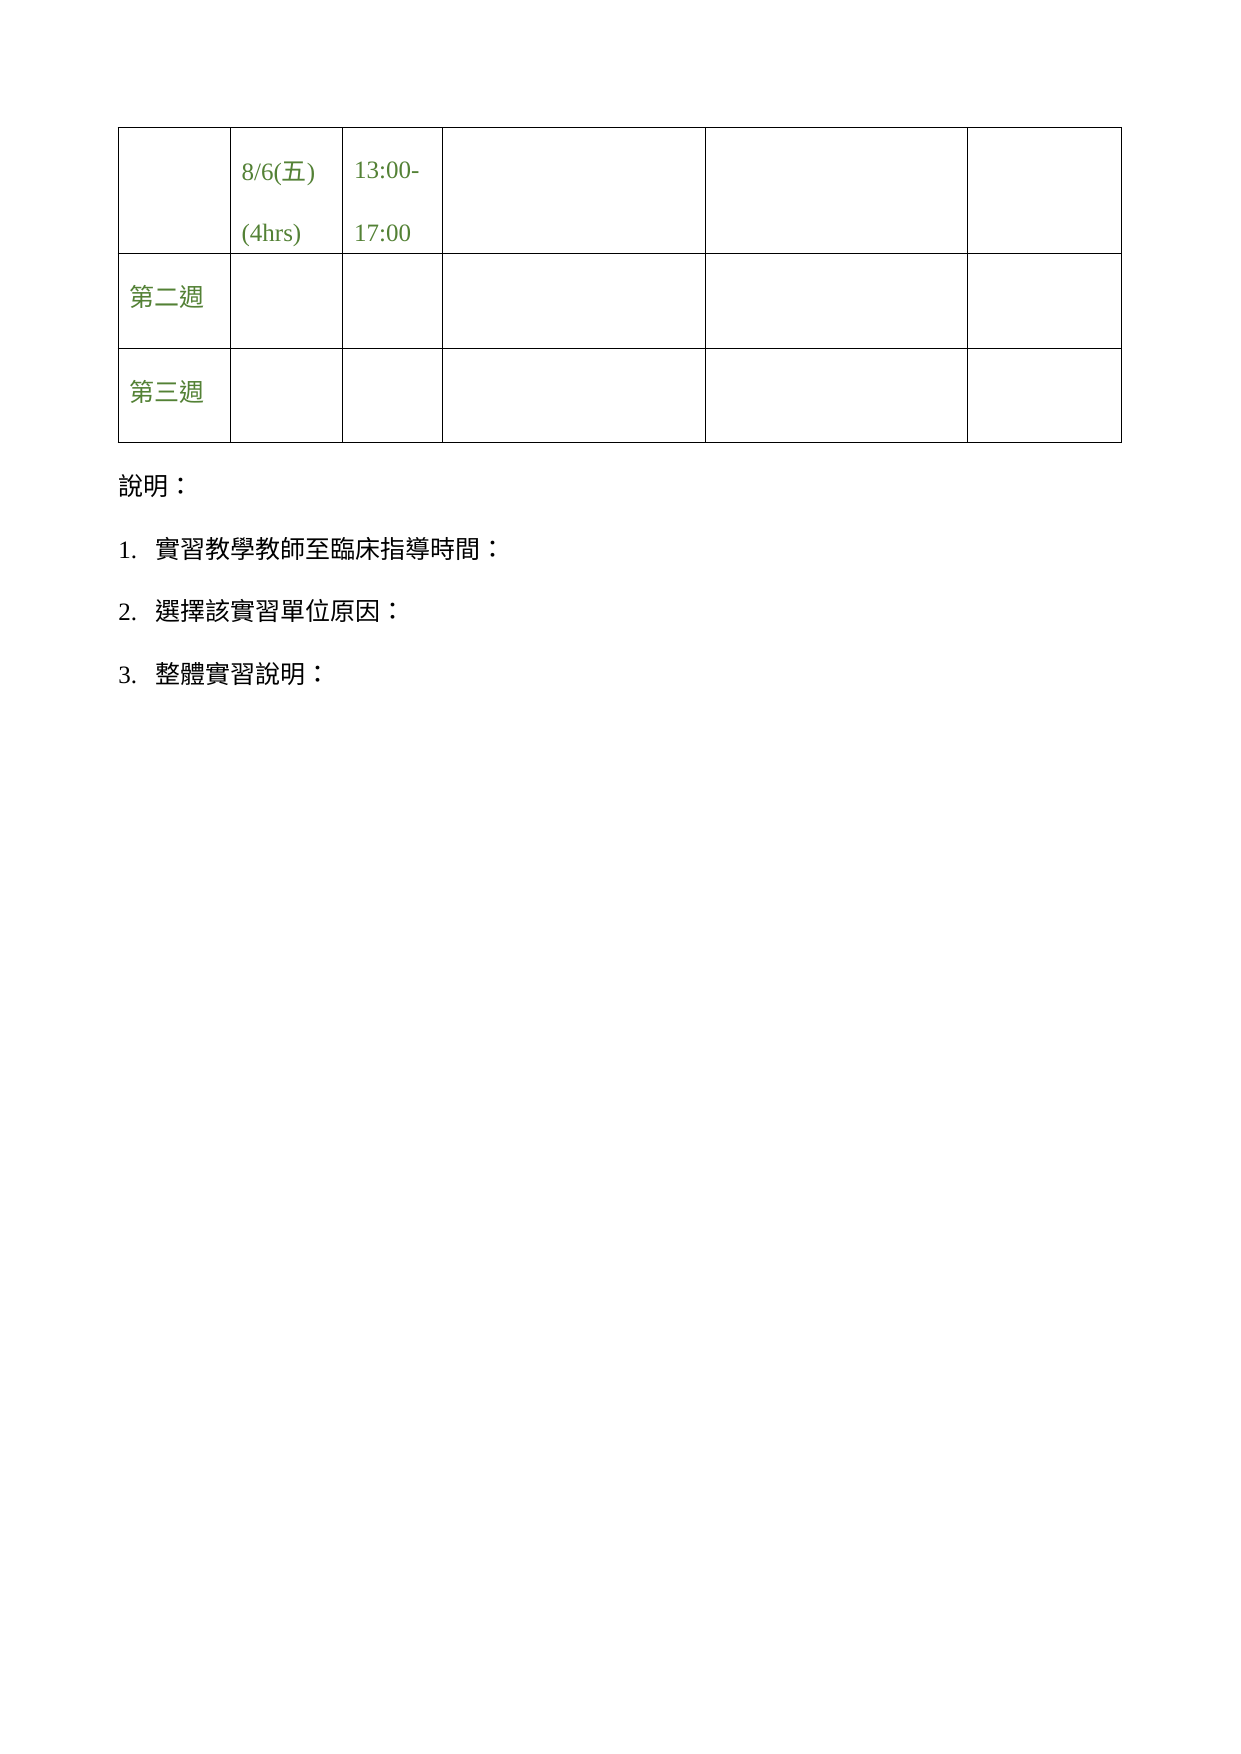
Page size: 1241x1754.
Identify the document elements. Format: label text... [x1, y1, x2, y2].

list 選擇該實習單位原因： [118, 568, 1122, 631]
table_cell 第二週 [119, 254, 230, 347]
table_cell 第三週 [119, 349, 230, 442]
table_cell [343, 254, 442, 347]
list 整體實習說明： [118, 631, 1122, 693]
table_cell [443, 254, 705, 347]
list 實習教學教師至臨床指導時間： [118, 506, 1122, 568]
table_cell 8/6(五) (4hrs) [231, 128, 342, 253]
table_cell 13:00-17:00 [343, 128, 442, 253]
table_cell [706, 254, 967, 347]
table_cell [968, 128, 1121, 253]
table_cell [343, 349, 442, 442]
table_cell [231, 349, 342, 442]
table_cell [968, 349, 1121, 442]
table_cell [443, 128, 705, 253]
table_cell [706, 349, 967, 442]
table_cell [231, 254, 342, 347]
table_cell [706, 128, 967, 253]
table_cell [119, 128, 230, 253]
text 說明： [118, 443, 1122, 506]
table_cell [443, 349, 705, 442]
table_cell [968, 254, 1121, 347]
